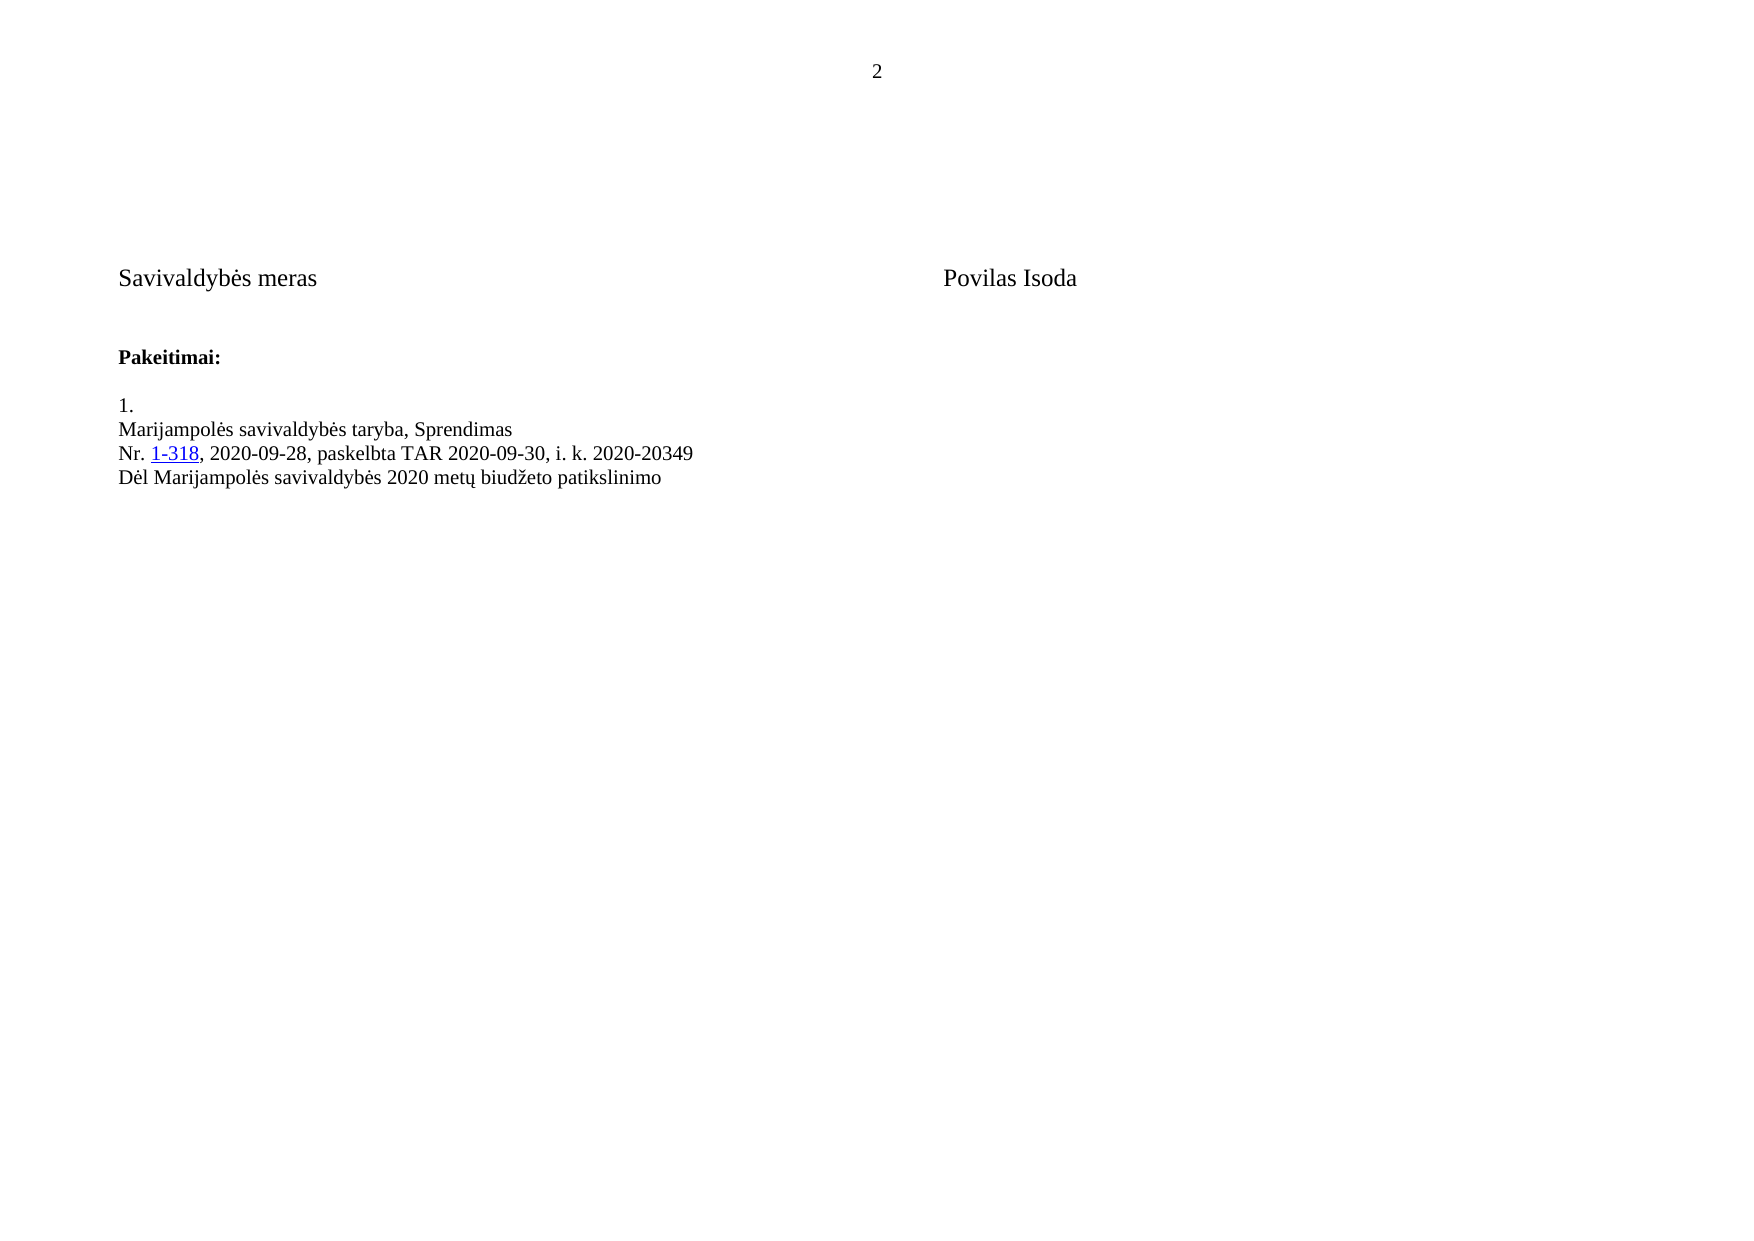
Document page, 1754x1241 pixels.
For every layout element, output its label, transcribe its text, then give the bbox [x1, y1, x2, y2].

text Marijampolės savivaldybės taryba, Sprendimas [118, 417, 1636, 441]
text Dėl Marijampolės savivaldybės 2020 metų biudžeto patikslinimo [118, 465, 1636, 489]
text Pakeitimai: [118, 345, 1636, 369]
text Savivaldybės meras Povilas Isoda [118, 263, 1636, 292]
text Nr. 1-318, 2020-09-28, paskelbta TAR 2020-09-30, i. k. 2020-20349 [118, 441, 1636, 465]
text 1. [118, 393, 1636, 417]
